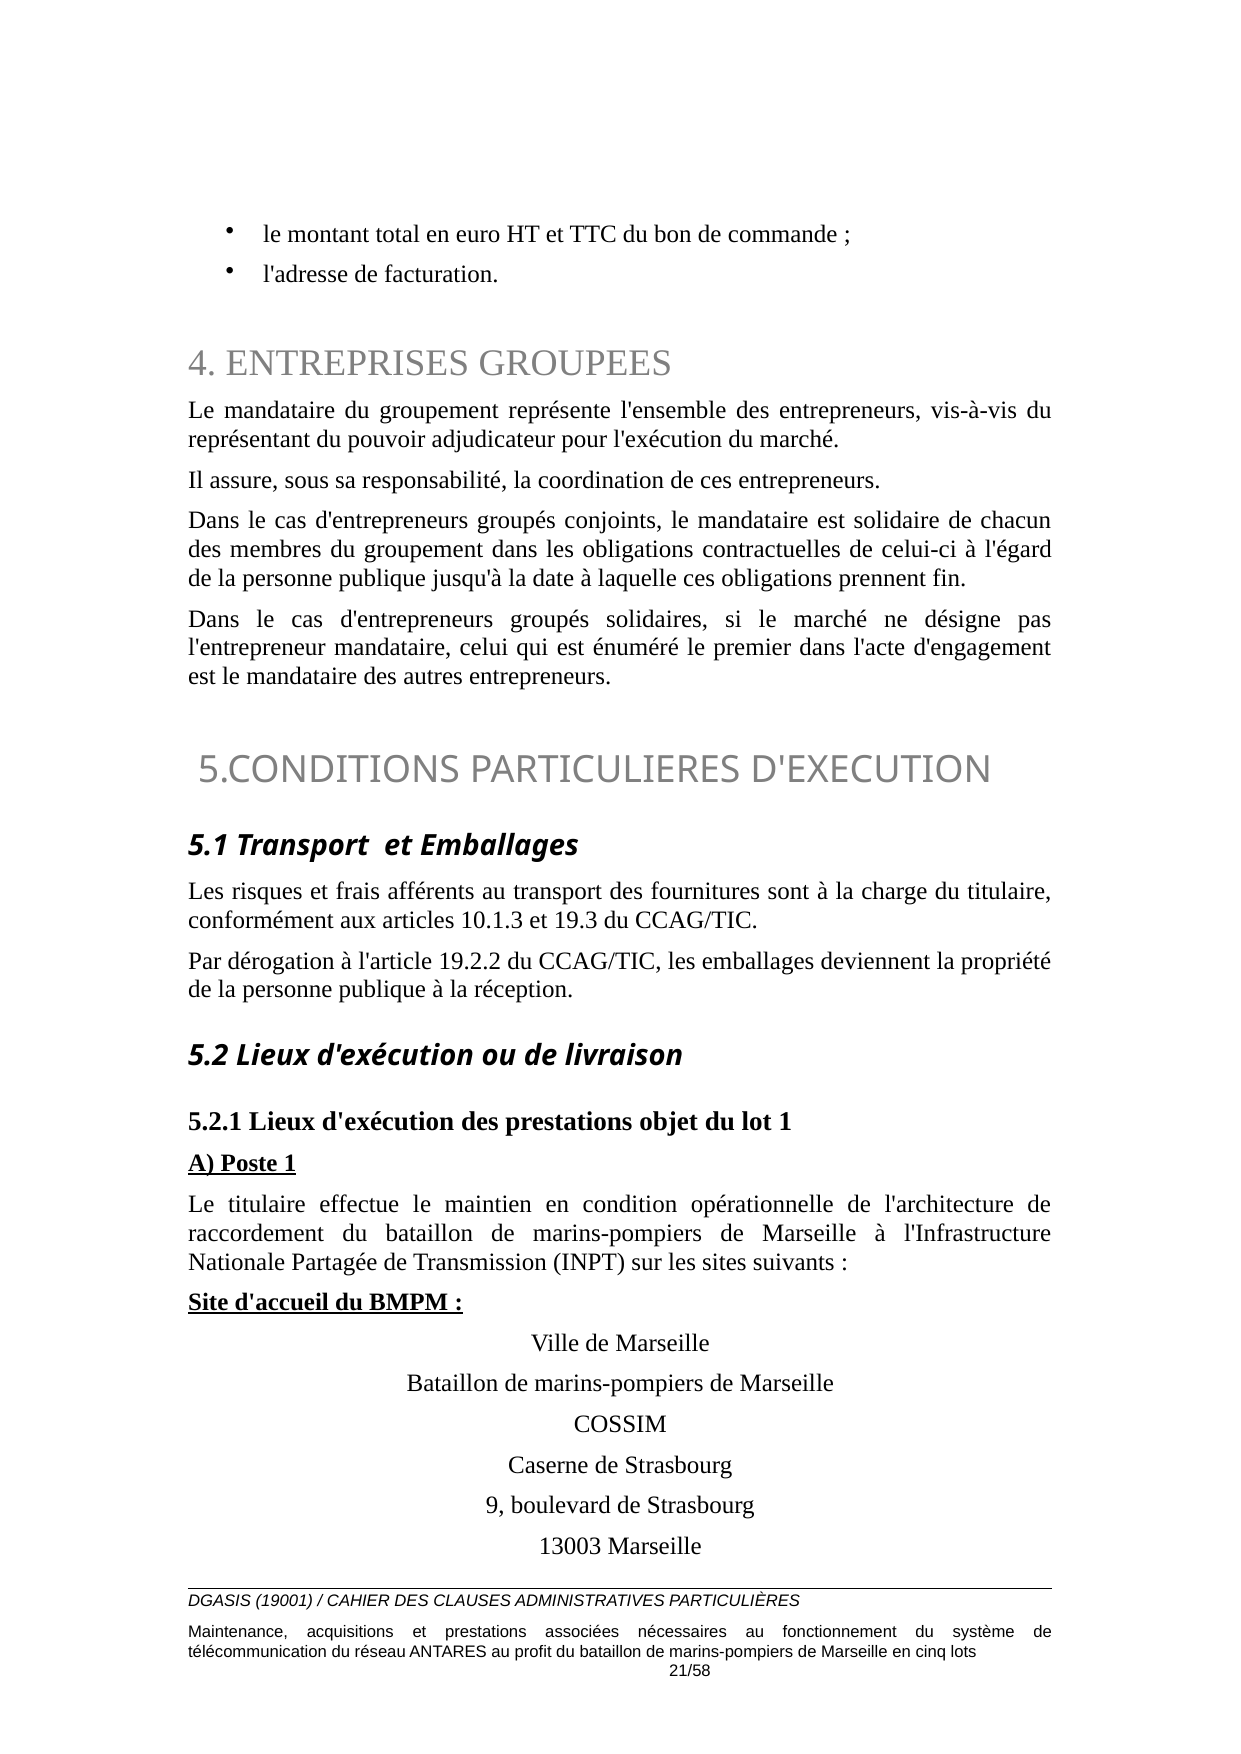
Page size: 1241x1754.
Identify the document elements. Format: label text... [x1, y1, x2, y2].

subtitle 5.2.1 Lieux d'exécution des prestations objet du lot 1 [188, 1105, 1052, 1136]
text Le mandataire du groupement représente l'ensemble des entrepreneurs, vis-à-vis du représentant du pouvoir adjudicateur pour l'exécution du marché. [188, 396, 1052, 453]
text Caserne de Strasbourg [188, 1450, 1052, 1478]
text 9, boulevard de Strasbourg [188, 1490, 1052, 1519]
text Dans le cas d'entrepreneurs groupés conjoints, le mandataire est solidaire de chacun des membres du groupement dans les obligations contractuelles de celui-ci à l'égard de la personne publique jusqu'à la date à laquelle ces obligations prennent fin. [188, 506, 1052, 592]
text Ville de Marseille [188, 1328, 1052, 1357]
text A) Poste 1 [188, 1148, 1052, 1177]
text Le titulaire effectue le maintien en condition opérationnelle de l'architecture de raccordement du bataillon de marins-pompiers de Marseille à l'Infrastructure Nationale Partagée de Transmission (INPT) sur les sites suivants : [188, 1189, 1052, 1275]
text Il assure, sous sa responsabilité, la coordination de ces entrepreneurs. [188, 465, 1052, 494]
subtitle 4. ENTREPRISES GROUPEES [188, 341, 1052, 384]
subtitle 5.1 Transport et Emballages [188, 824, 1052, 864]
text Par dérogation à l'article 19.2.2 du CCAG/TIC, les emballages deviennent la propriété de la personne publique à la réception. [188, 946, 1052, 1003]
list le montant total en euro HT et TTC du bon de commande ; [225, 219, 1052, 247]
text Site d'accueil du BMPM : [188, 1287, 1052, 1316]
subtitle 5.2 Lieux d'exécution ou de livraison [188, 1034, 1052, 1074]
text 13003 Marseille [188, 1531, 1052, 1560]
text COSSIM [188, 1409, 1052, 1438]
text Bataillon de marins-pompiers de Marseille [188, 1368, 1052, 1397]
text Dans le cas d'entrepreneurs groupés solidaires, si le marché ne désigne pas l'entrepreneur mandataire, celui qui est énuméré le premier dans l'acte d'engagement est le mandataire des autres entrepreneurs. [188, 604, 1052, 690]
list l'adresse de facturation. [225, 259, 1052, 288]
subtitle 5.CONDITIONS PARTICULIERES D'EXECUTION [188, 742, 1052, 793]
text Les risques et frais afférents au transport des fournitures sont à la charge du titulaire, conformément aux articles 10.1.3 et 19.3 du CCAG/TIC. [188, 876, 1052, 934]
